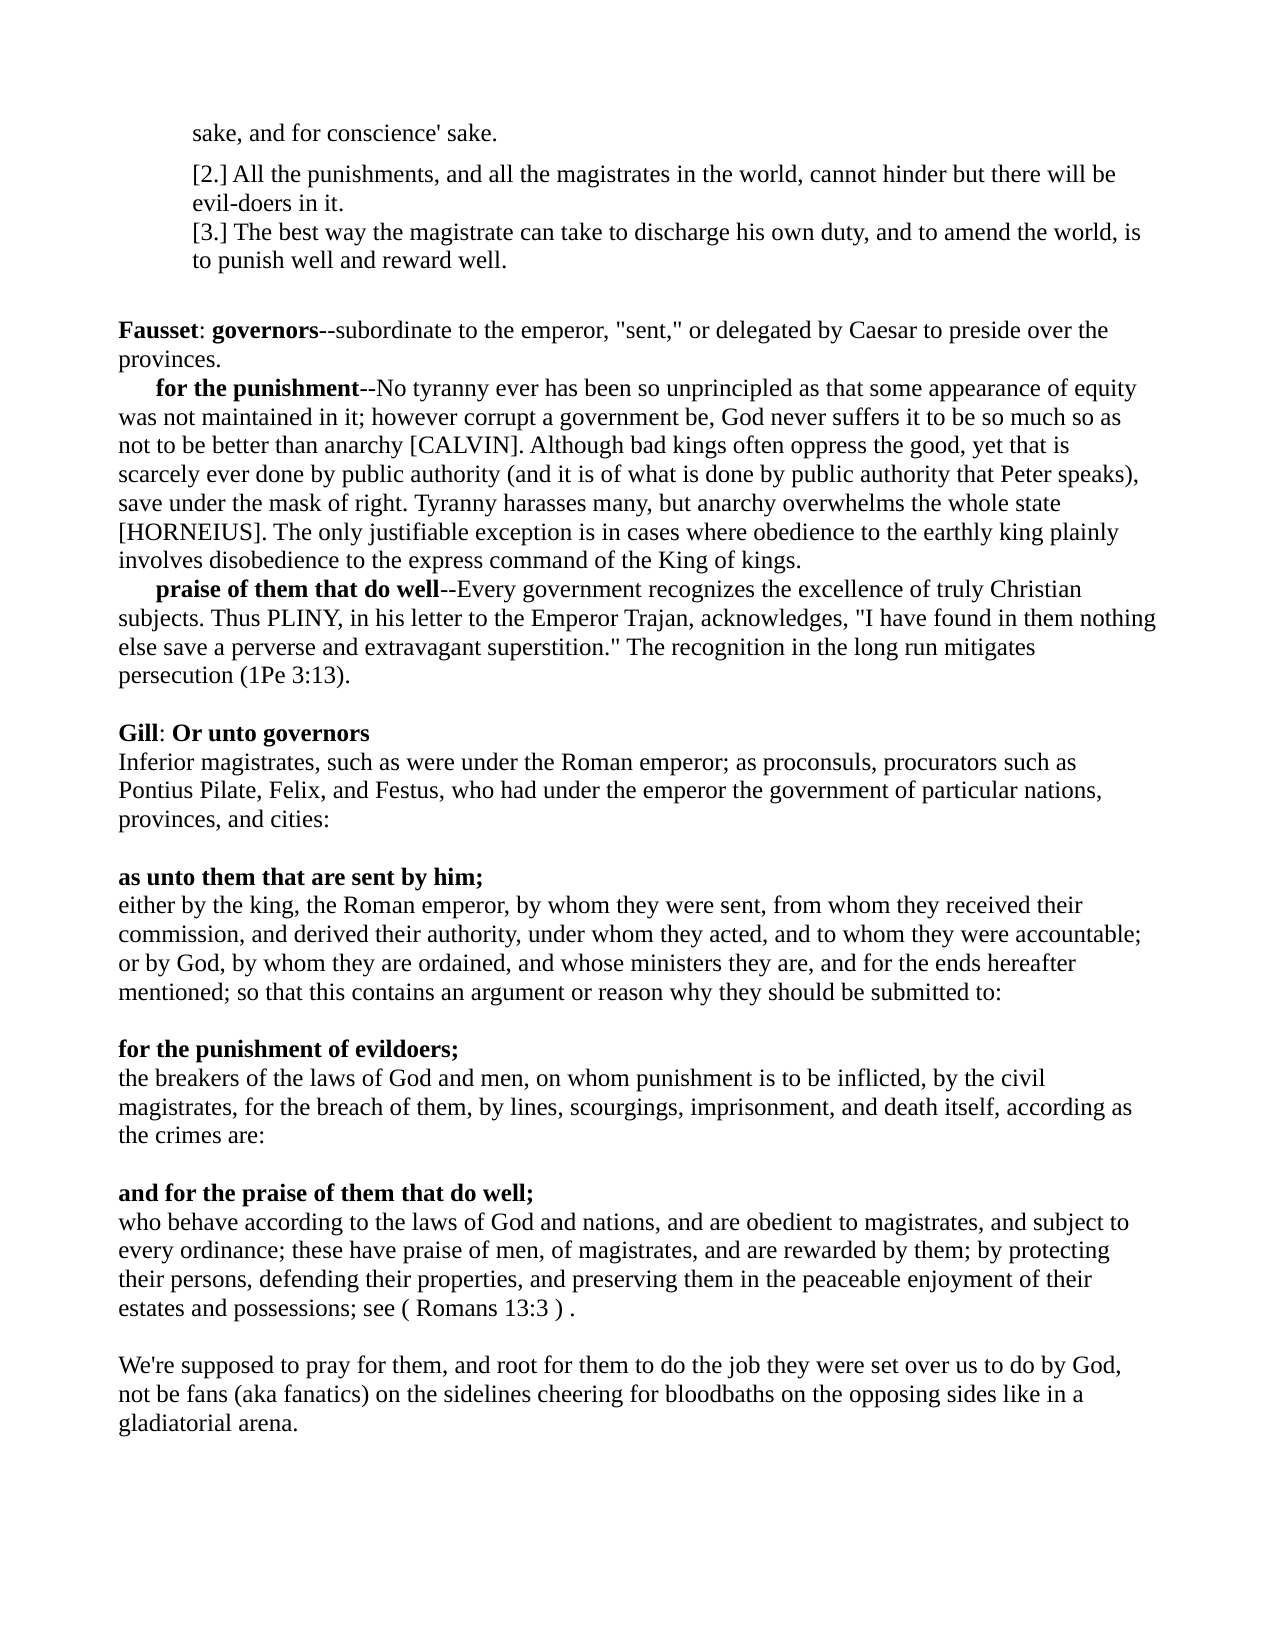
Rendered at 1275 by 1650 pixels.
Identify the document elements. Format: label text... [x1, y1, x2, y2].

text [2.] All the punishments, and all the magistrates in the world, cannot hinder but there will be evil-doers in it. [118, 159, 1157, 217]
text [3.] The best way the magistrate can take to discharge his own duty, and to amend the world, is to punish well and reward well. [118, 217, 1157, 274]
text for the punishment of evildoers; [118, 1034, 1157, 1063]
text We're supposed to pray for them, and root for them to do the job they were set over us to do by God, not be fans (aka fanatics) on the sidelines cheering for bloodbaths on the opposing sides like in a gladiatorial arena. [118, 1351, 1157, 1437]
text praise of them that do well--Every government recognizes the excellence of truly Christian subjects. Thus PLINY, in his letter to the Emperor Trajan, acknowledges, "I have found in them nothing else save a perverse and extravagant superstition." The recognition in the long run mitigates persecution (1Pe 3:13). [118, 574, 1157, 689]
text Gill: Or unto governors [118, 718, 1157, 747]
text who behave according to the laws of God and nations, and are obedient to magistrates, and subject to every ordinance; these have praise of men, of magistrates, and are rewarded by them; by protecting their persons, defending their properties, and preserving them in the peaceable enjoyment of their estates and possessions; see ( Romans 13:3 ) . [118, 1207, 1157, 1322]
text and for the praise of them that do well; [118, 1178, 1157, 1207]
text either by the king, the Roman emperor, by whom they were sent, from whom they received their commission, and derived their authority, under whom they acted, and to whom they were accountable; or by God, by whom they are ordained, and whose ministers they are, and for the ends hereafter mentioned; so that this contains an argument or reason why they should be submitted to: [118, 891, 1157, 1006]
text Inferior magistrates, such as were under the Roman emperor; as proconsuls, procurators such as Pontius Pilate, Felix, and Festus, who had under the emperor the government of particular nations, provinces, and cities: [118, 747, 1157, 833]
text as unto them that are sent by him; [118, 862, 1157, 891]
text Fausset: governors--subordinate to the emperor, "sent," or delegated by Caesar to preside over the provinces. [118, 316, 1157, 373]
text sake, and for conscience' sake. [118, 118, 1157, 147]
text for the punishment--No tyranny ever has been so unprincipled as that some appearance of equity was not maintained in it; however corrupt a government be, God never suffers it to be so much so as not to be better than anarchy [CALVIN]. Although bad kings often oppress the good, yet that is scarcely ever done by public authority (and it is of what is done by public authority that Peter speaks), save under the mask of right. Tyranny harasses many, but anarchy overwhelms the whole state [HORNEIUS]. The only justifiable exception is in cases where obedience to the earthly king plainly involves disobedience to the express command of the King of kings. [118, 373, 1157, 574]
text the breakers of the laws of God and men, on whom punishment is to be inflicted, by the civil magistrates, for the breach of them, by lines, scourgings, imprisonment, and death itself, according as the crimes are: [118, 1063, 1157, 1149]
